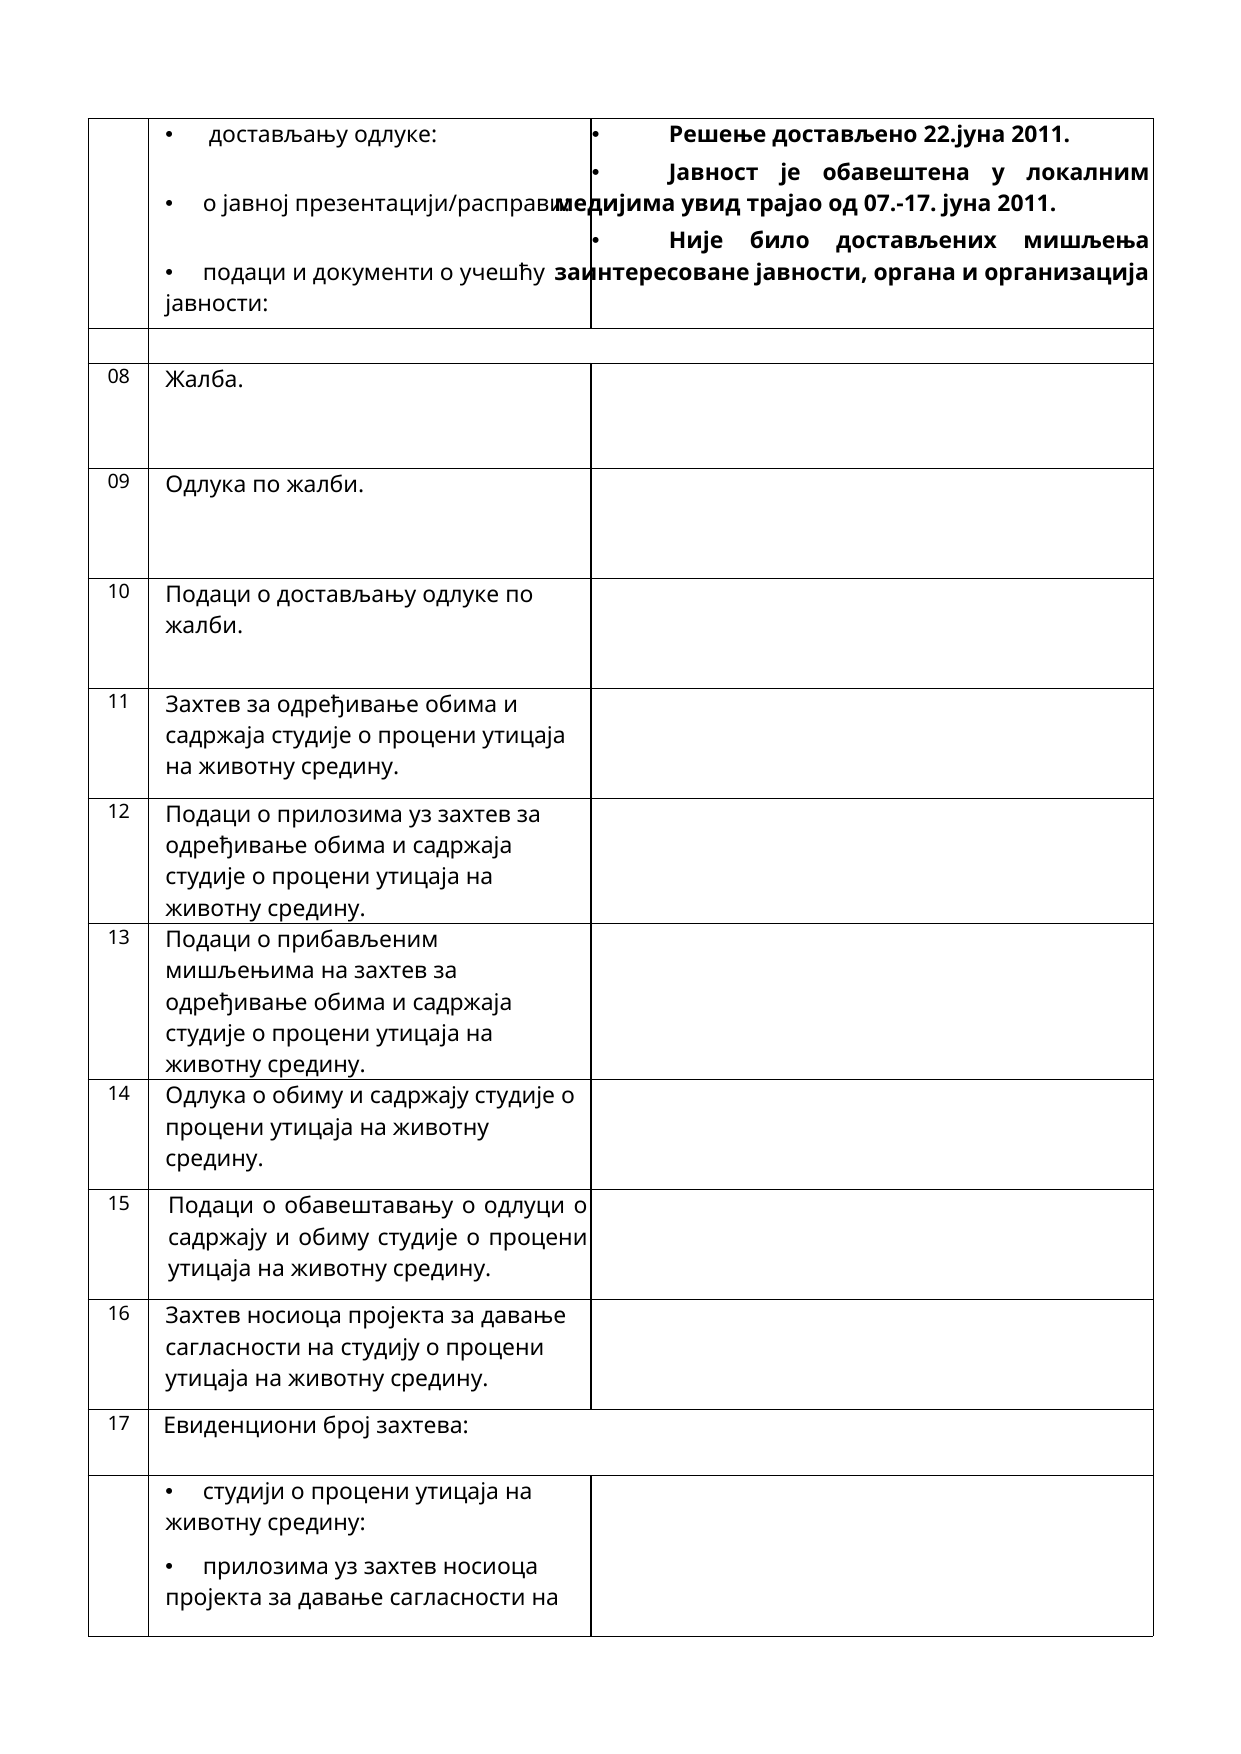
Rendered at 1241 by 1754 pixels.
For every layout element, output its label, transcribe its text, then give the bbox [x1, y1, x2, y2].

table_cell 11 [89, 689, 148, 798]
table_cell [592, 469, 1153, 578]
table_cell [592, 1476, 1153, 1636]
table_cell Подаци о достављању одлуке по жалби. [149, 579, 590, 688]
table_header достављању одлуке: о јавној презентацији/расправи: подаци и документи о учешћу јавности: [149, 119, 590, 328]
table_cell [592, 924, 1153, 1079]
table_cell 17 [89, 1410, 148, 1475]
table_cell Одлука по жалби. [149, 469, 590, 578]
table_cell Подаци о обавештавању о одлуци о садржају и обиму студије о процени утицаја на животну средину. [149, 1190, 590, 1299]
table_cell Жалба. [149, 364, 590, 468]
table_cell Одлука о обиму и садржају студије о процени утицаја на животну средину. [149, 1080, 590, 1189]
table_cell Подаци о прилозима уз захтев за одређивање обима и садржаја студије о процени утицаја на животну средину. [149, 799, 590, 923]
table_cell Евиденциони број захтева: [149, 1410, 1153, 1475]
table_cell Захтев носиоца пројекта за давање сагласности на студију о процени утицаја на животну средину. [149, 1300, 590, 1409]
table_cell 08 [89, 364, 148, 468]
table_cell 10 [89, 579, 148, 688]
table_cell [149, 329, 1153, 363]
table_cell 16 [89, 1300, 148, 1409]
table_cell [592, 1300, 1153, 1409]
table_cell [592, 689, 1153, 798]
table_cell [592, 1080, 1153, 1189]
table_header [89, 119, 148, 328]
table_cell Захтев за одређивање обима и садржаја студије о процени утицаја на животну средину. [149, 689, 590, 798]
table_cell [592, 579, 1153, 688]
table_cell 13 [89, 924, 148, 1079]
table_cell Подаци о прибављеним мишљењима на захтев за одређивање обима и садржаја студије о процени утицаја на животну средину. [149, 924, 590, 1079]
table_cell 09 [89, 469, 148, 578]
table_cell 14 [89, 1080, 148, 1189]
table_cell [592, 364, 1153, 468]
table_header Решење достављено 22.јуна 2011. Јавност је обавештена у локалним медијима увид трајао од 07.-17. јуна 2011. Није било достављених мишљења заинтересоване јавности, органа и организација [592, 119, 1153, 328]
table_cell [592, 1190, 1153, 1299]
table_cell студији о процени утицаја на животну средину: прилозима уз захтев носиоца пројекта за давање сагласности на [149, 1476, 590, 1636]
table_cell 15 [89, 1190, 148, 1299]
table_cell 12 [89, 799, 148, 923]
table_cell [592, 799, 1153, 923]
table_cell [89, 1476, 148, 1636]
table_cell [89, 329, 148, 363]
